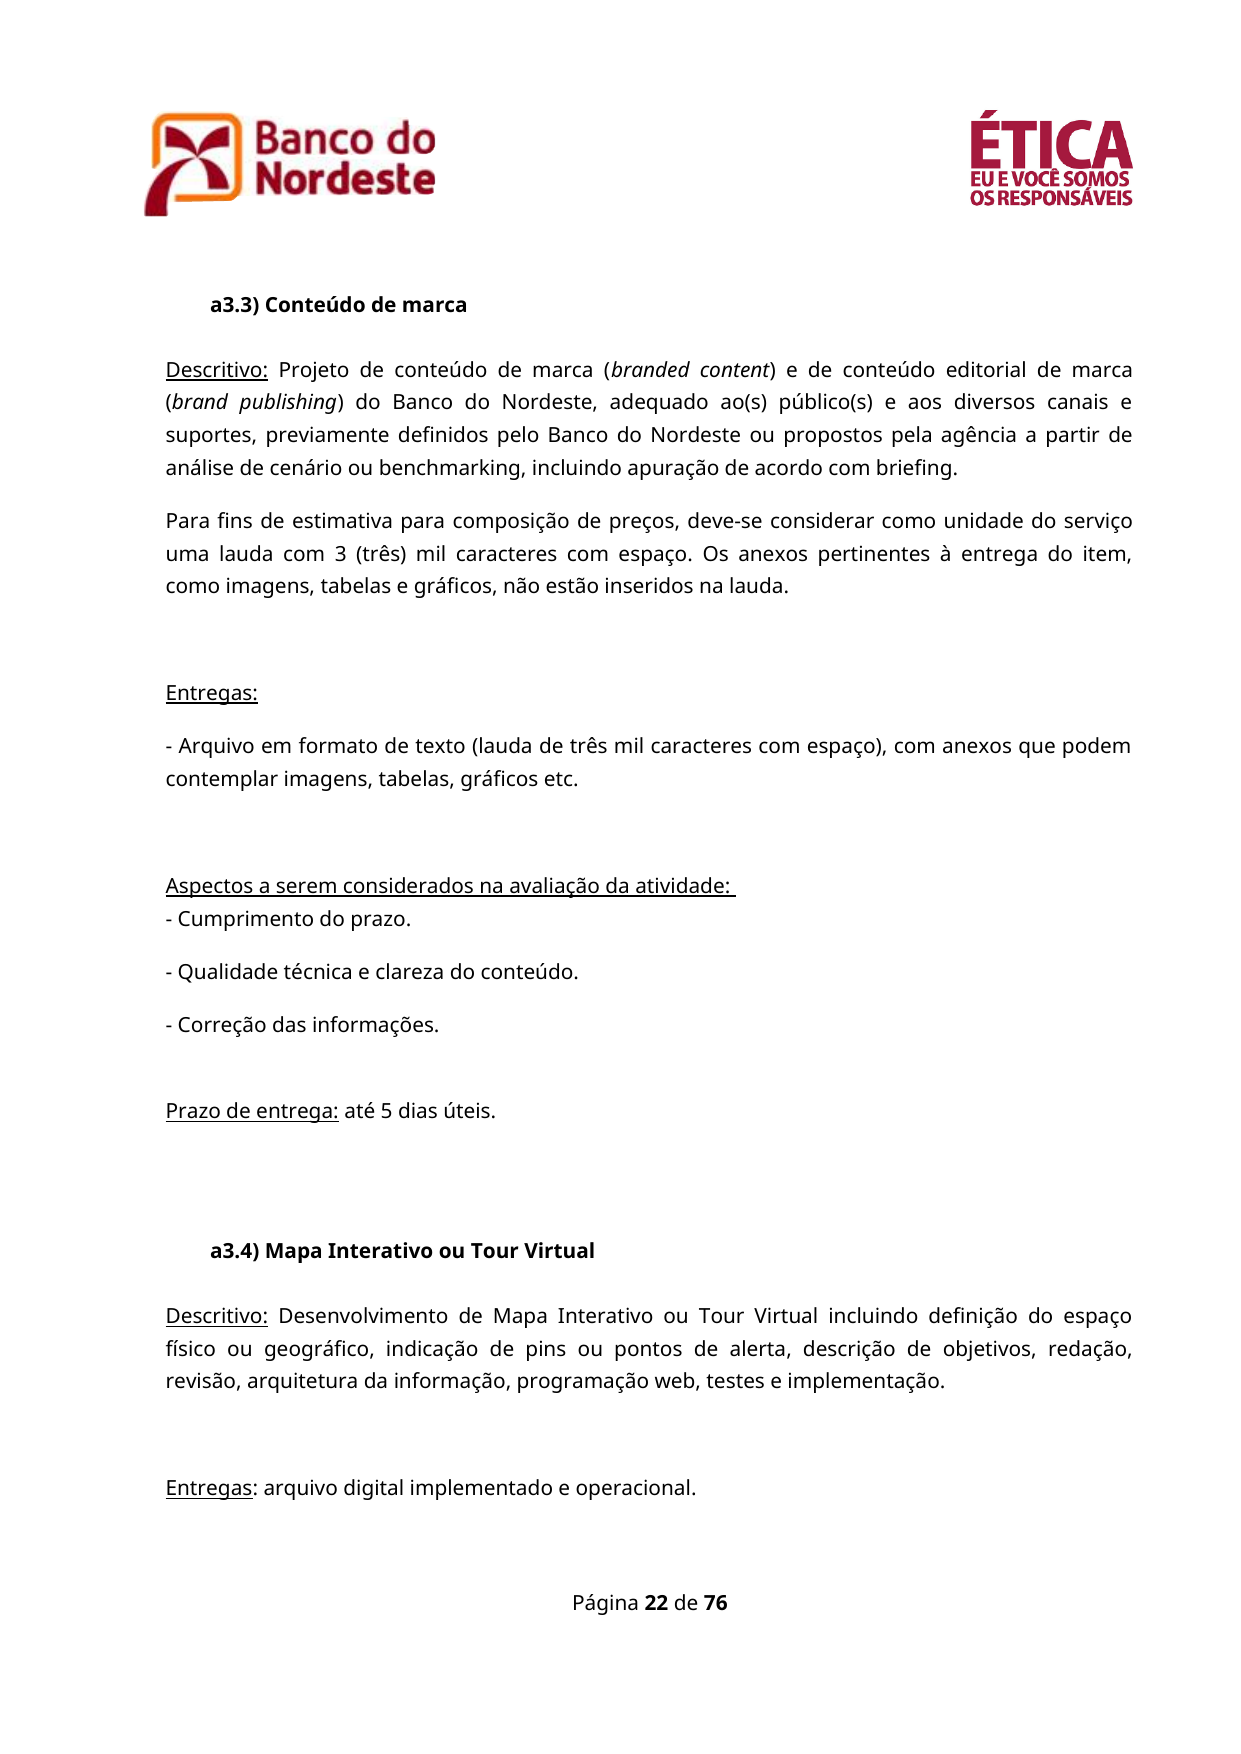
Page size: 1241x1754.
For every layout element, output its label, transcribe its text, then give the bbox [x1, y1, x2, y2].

text Descritivo: Projeto de conteúdo de marca (branded content) e de conteúdo editorial de marca (brand publishing) do Banco do Nordeste, adequado ao(s) público(s) e aos diversos canais e suportes, previamente definidos pelo Banco do Nordeste ou propostos pela agência a partir de análise de cenário ou benchmarking, incluindo apuração de acordo com briefing. [165, 355, 1134, 481]
list a3.4) Mapa Interativo ou Tour Virtual [210, 1236, 1134, 1264]
text Descritivo: Desenvolvimento de Mapa Interativo ou Tour Virtual incluindo definição do espaço físico ou geográfico, indicação de pins ou pontos de alerta, descrição de objetivos, redação, revisão, arquitetura da informação, programação web, testes e implementação. [165, 1301, 1134, 1395]
text Para fins de estimativa para composição de preços, deve-se considerar como unidade do serviço uma lauda com 3 (três) mil caracteres com espaço. Os anexos pertinentes à entrega do item, como imagens, tabelas e gráficos, não estão inseridos na lauda. [165, 506, 1134, 600]
text Entregas: [165, 678, 1134, 707]
list Prazo de entrega: até 5 dias úteis. [165, 1097, 1134, 1125]
text Entregas: arquivo digital implementado e operacional. [165, 1473, 1134, 1502]
list a3.3) Conteúdo de marca [210, 290, 1134, 318]
text - Qualidade técnica e clareza do conteúdo. [165, 957, 1134, 986]
text - Cumprimento do prazo. [165, 904, 1134, 932]
text - Correção das informações. [165, 1011, 1134, 1039]
text - Arquivo em formato de texto (lauda de três mil caracteres com espaço), com anexos que podem contemplar imagens, tabelas, gráficos etc. [165, 732, 1134, 793]
list Aspectos a serem considerados na avaliação da atividade: [165, 871, 1134, 899]
